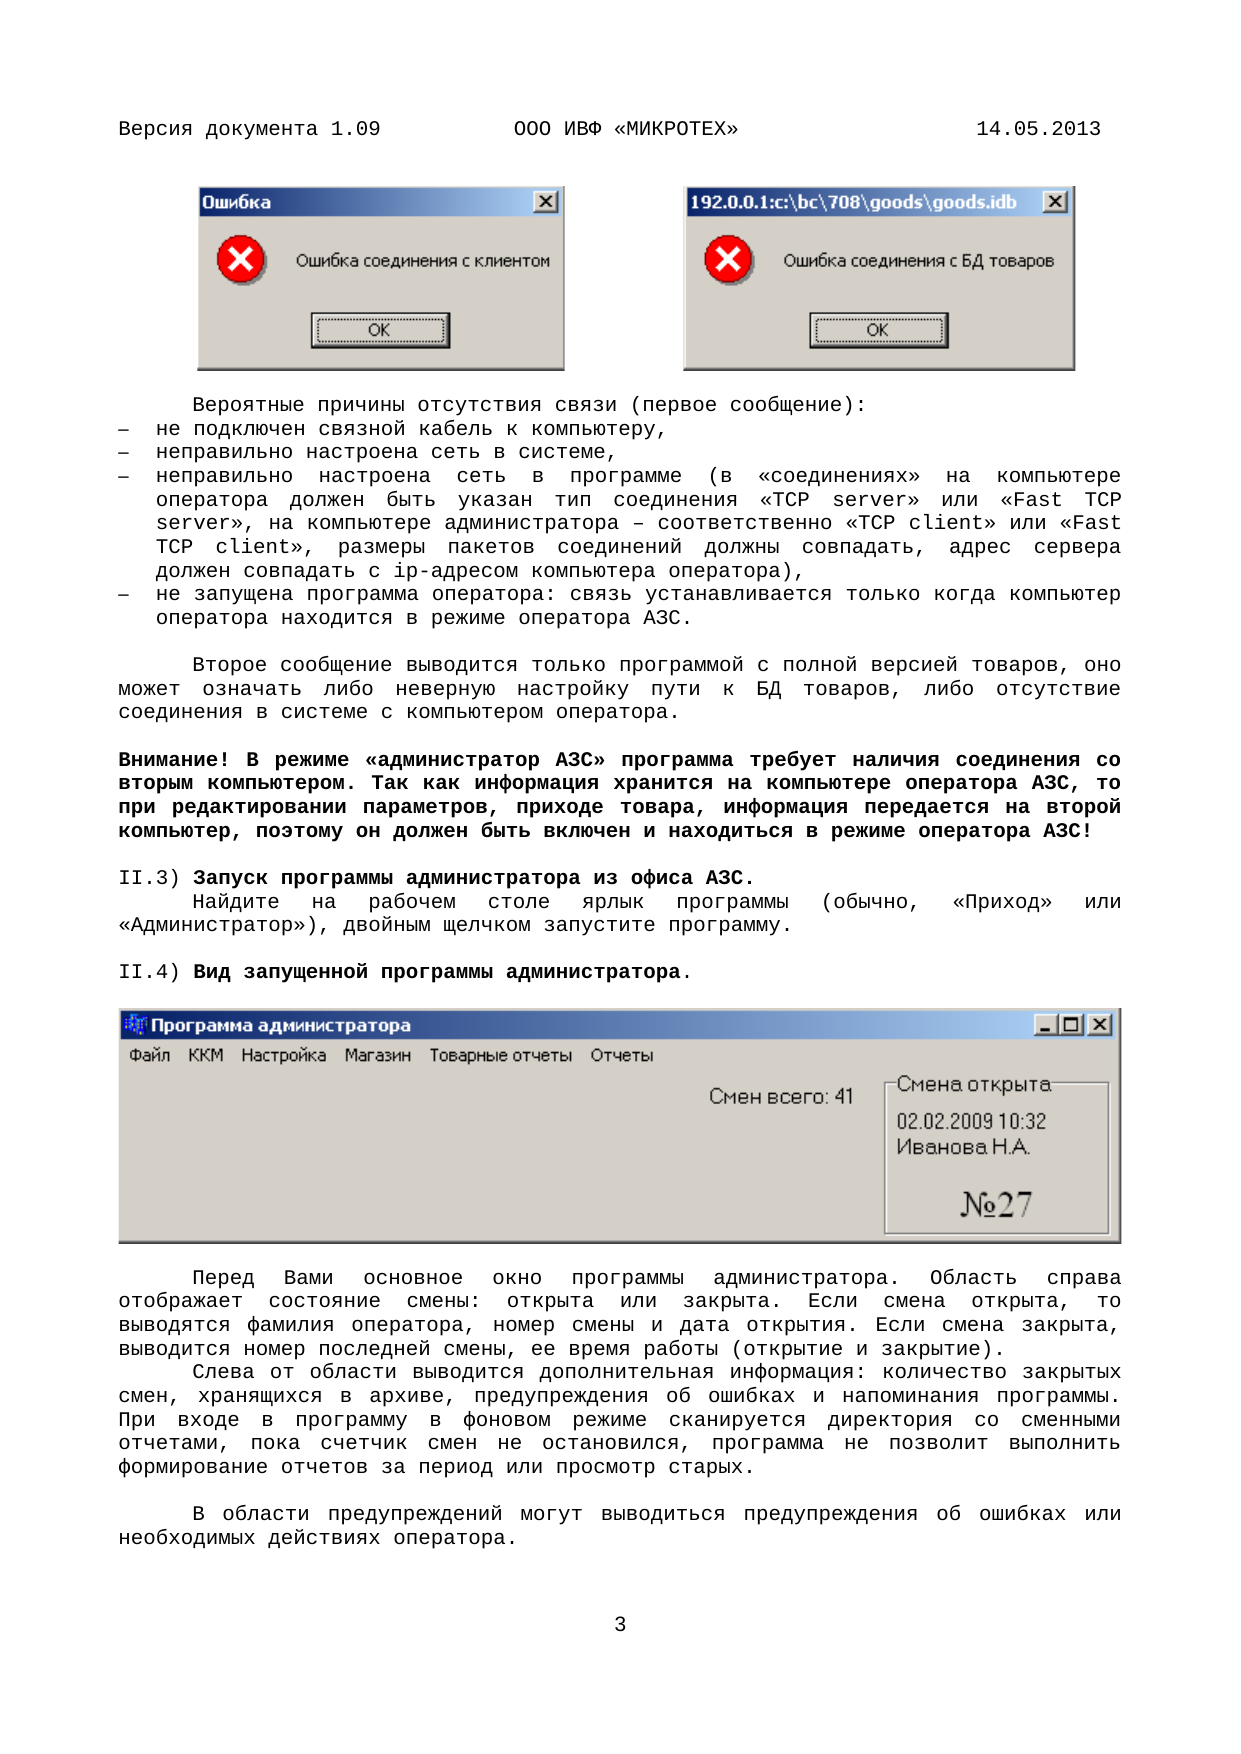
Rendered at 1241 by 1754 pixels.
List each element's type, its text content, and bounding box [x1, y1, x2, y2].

text Слева от области выводится дополнительная информация: количество закрытых смен, хранящихся в архиве, предупреждения об ошибках и напоминания программы. При входе в программу в фоновом режиме сканируется директория со сменными отчетами, пока счетчик смен не остановился, программа не позволит выполнить формирование отчетов за период или просмотр старых. [118, 1361, 1122, 1480]
text Вероятные причины отсутствия связи (первое сообщение): [118, 394, 1122, 418]
text II.3) Запуск программы администратора из офиса АЗС. [118, 867, 1122, 891]
picture [197, 186, 565, 371]
list неправильно настроена сеть в программе (в «соединениях» на компьютере оператора должен быть указан тип соединения «TCP server» или «Fast TCP server», на компьютере администратора – соответственно «TCP client» или «Fast TCP client», размеры пакетов соединений должны совпадать, адрес сервера должен совпадать с ip-адресом компьютера оператора), [118, 465, 1122, 583]
picture [683, 186, 1076, 371]
text Внимание! В режиме «администратор АЗС» программа требует наличия соединения со вторым компьютером. Так как информация хранится на компьютере оператора АЗС, то при редактировании параметров, приходе товара, информация передается на второй компьютер, поэтому он должен быть включен и находиться в режиме оператора АЗС! [118, 749, 1122, 843]
text Второе сообщение выводится только программой с полной версией товаров, оно может означать либо неверную настройку пути к БД товаров, либо отсутствие соединения в системе с компьютером оператора. [118, 654, 1122, 725]
list не запущена программа оператора: связь устанавливается только когда компьютер оператора находится в режиме оператора АЗС. [118, 583, 1122, 631]
text II.4) Вид запущенной программы администратора. [118, 962, 1122, 985]
list неправильно настроена сеть в системе, [118, 441, 1122, 465]
list не подключен связной кабель к компьютеру, [118, 418, 1122, 441]
text В области предупреждений могут выводиться предупреждения об ошибках или необходимых действиях оператора. [118, 1503, 1122, 1551]
text Перед Вами основное окно программы администратора. Область справа отображает состояние смены: открыта или закрыта. Если смена открыта, то выводятся фамилия оператора, номер смены и дата открытия. Если смена закрыта, выводится номер последней смены, ее время работы (открытие и закрытие). [118, 1267, 1122, 1361]
text Найдите на рабочем столе ярлык программы (обычно, «Приход» или «Администратор»), двойным щелчком запустите программу. [118, 891, 1122, 938]
picture [118, 1008, 1122, 1244]
